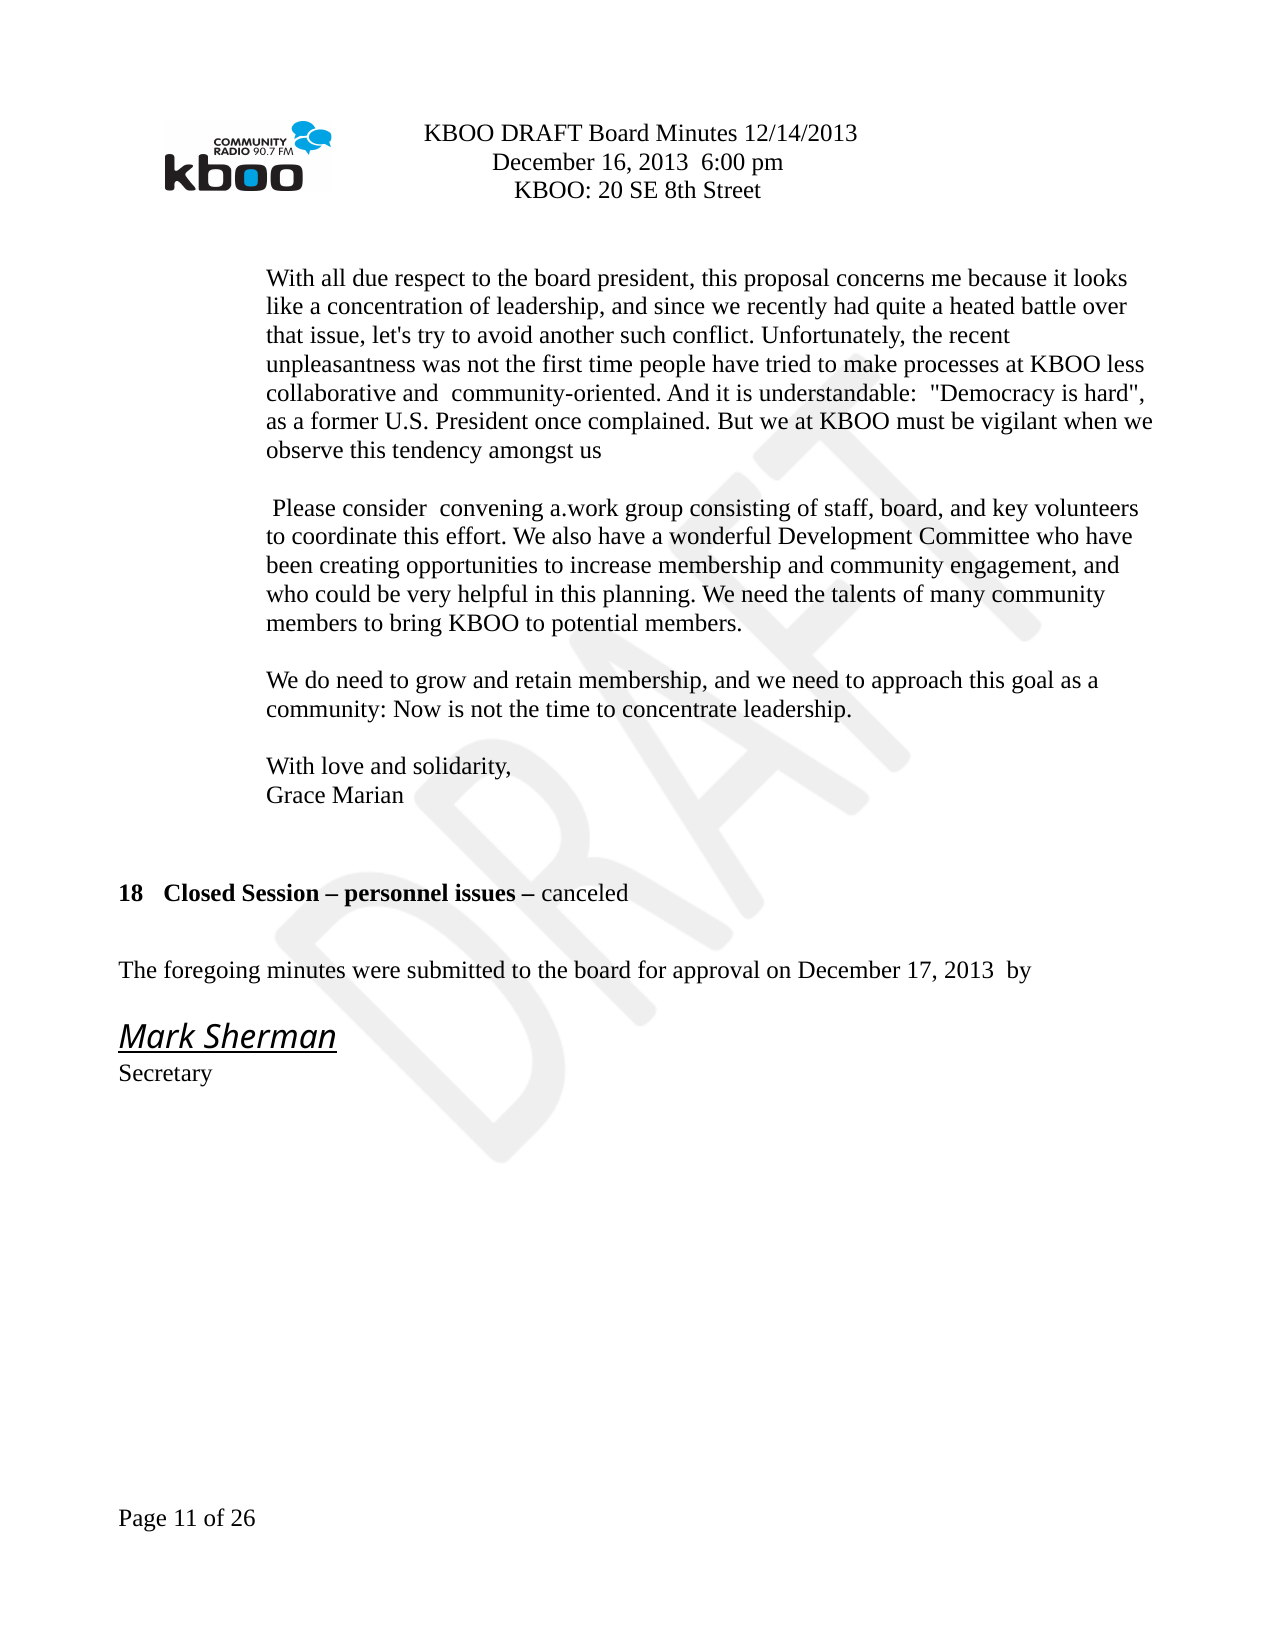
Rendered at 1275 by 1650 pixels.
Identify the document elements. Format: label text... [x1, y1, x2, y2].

subtitle The foregoing minutes were submitted to the board for approval on December 17, 2013 by [118, 955, 1157, 984]
picture [118, 1087, 1157, 1532]
text We do need to grow and retain membership, and we need to approach this goal as a community: Now is not the time to concentrate leadership. [266, 665, 1157, 723]
picture [118, 114, 1157, 878]
subtitle Mark Sherman Secretary [118, 984, 1157, 1087]
picture [118, 906, 1157, 955]
text Grace Marian [266, 780, 1157, 809]
text With all due respect to the board president, this proposal concerns me because it looks like a concentration of leadership, and since we recently had quite a heated battle over that issue, let's try to avoid another such conflict. Unfortunately, the recent unpleasantness was not the first time people have tried to make processes at KBOO less collaborative and community-oriented. And it is understandable: "Democracy is hard", as a former U.S. President once complained. But we at KBOO must be vigilant when we observe this tendency amongst us [266, 263, 1157, 464]
subtitle Closed Session – personnel issues – canceled [118, 878, 1157, 906]
text Please consider convening a.work group consisting of staff, board, and key volunteers to coordinate this effort. We also have a wonderful Development Committee who have been creating opportunities to increase membership and community engagement, and who could be very helpful in this planning. We need the talents of many community members to bring KBOO to potential members. [266, 493, 1157, 636]
text With love and solidarity, [266, 751, 1157, 780]
